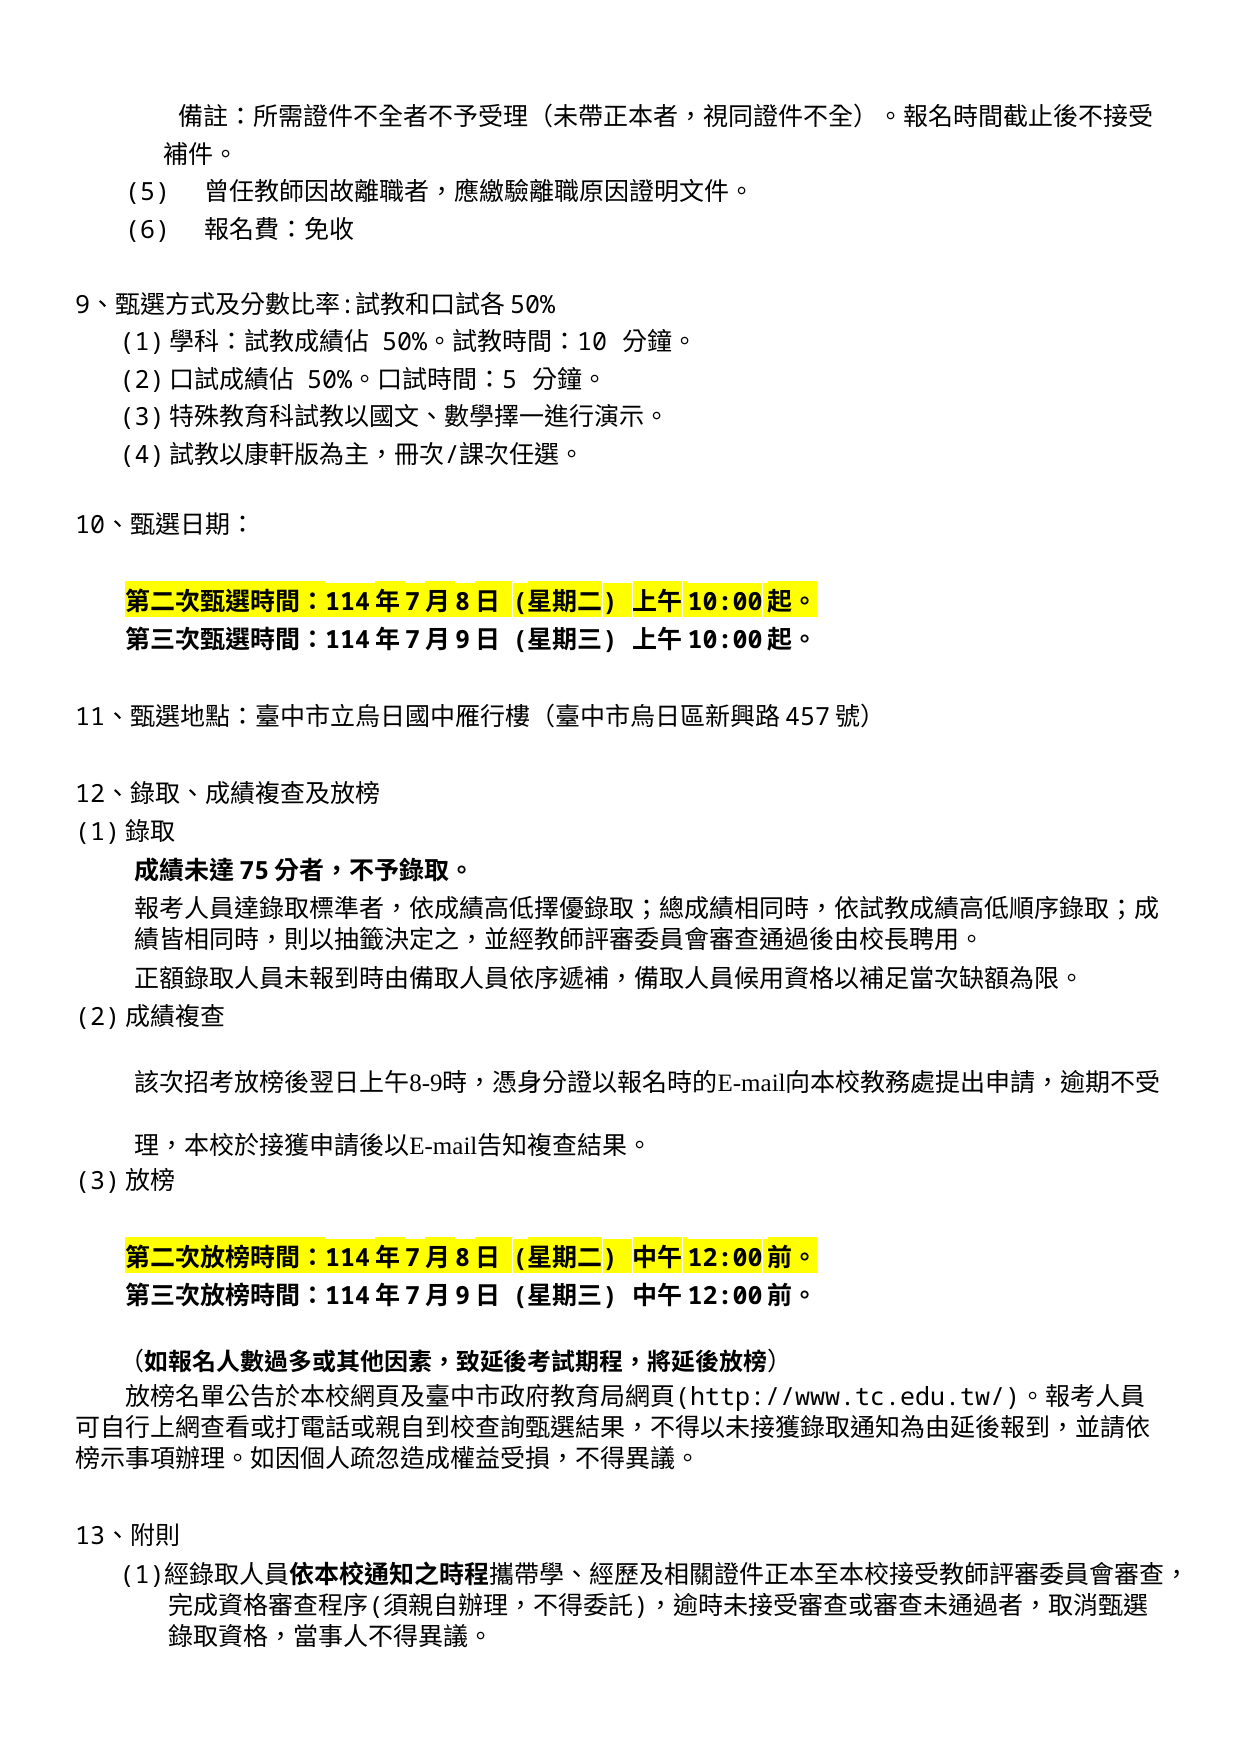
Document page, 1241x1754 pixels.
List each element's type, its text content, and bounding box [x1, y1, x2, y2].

list 第二次甄選時間：114年7月8日 (星期二) 上午10:00起。 [75, 585, 1168, 616]
list 錄取 [75, 816, 1168, 847]
list 第一次放榜時間：114年7月7日 (星期一) 中午12:00前。 [75, 1203, 1168, 1234]
list 曾任教師因故離職者，應繳驗離職原因證明文件。 [104, 171, 1165, 208]
list 特殊教育科試教以國文、數學擇一進行演示。 [119, 396, 1165, 433]
list 甄選日期： [75, 508, 1168, 539]
text 備註：所需證件不全者不予受理（未帶正本者，視同證件不全）。報名時間截止後不接受補件。 [163, 96, 1165, 171]
list 成績複查 [75, 1001, 1168, 1032]
list 放榜 [75, 1164, 1168, 1195]
list 經錄取人員依本校通知之時程攜帶學、經歷及相關證件正本至本校接受教師評審委員會審查，完成資格審查程序(須親自辦理，不得委託)，逾時未接受審查或審查未通過者，取消甄選錄取資格，當事人不得異議。 [119, 1558, 1168, 1652]
list 放榜名單公告於本校網頁及臺中市政府教育局網頁(http://www.tc.edu.tw/)。報考人員可自行上網查看或打電話或親自到校查詢甄選結果，不得以未接獲錄取通知為由延後報到，並請依榜示事項辦理。如因個人疏忽造成權益受損，不得異議。 [75, 1380, 1168, 1474]
list 第二次放榜時間：114年7月8日 (星期二) 中午12:00前。 [75, 1241, 1168, 1272]
list 甄選地點：臺中市立烏日國中雁行樓（臺中市烏日區新興路457號） [75, 700, 1168, 732]
list 附則 [75, 1520, 1168, 1551]
text 成績未達75分者，不予錄取。 [134, 854, 1168, 885]
list 錄取、成績複查及放榜 [75, 777, 1168, 808]
text 正額錄取人員未報到時由備取人員依序遞補，備取人員候用資格以補足當次缺額為限。 [134, 962, 1168, 993]
list 報名費：免收 [104, 208, 1165, 246]
text （如報名人數過多或其他因素，致延後考試期程，將延後放榜） [119, 1318, 1165, 1380]
text 報考人員達錄取標準者，依成績高低擇優錄取；總成績相同時，依試教成績高低順序錄取；成績皆相同時，則以抽籤決定之，並經教師評審委員會審查通過後由校長聘用。 [134, 893, 1168, 955]
list 第三次放榜時間：114年7月9日 (星期三) 中午12:00前。 [75, 1279, 1168, 1311]
list 甄選方式及分數比率:試教和口試各50% [75, 283, 1165, 321]
list 試教以康軒版為主，冊次/課次任選。 [119, 433, 1165, 471]
list 學科：試教成績佔 50%。試教時間：10 分鐘。 [119, 321, 1165, 358]
list 第一次甄選時間：114年7月7日 (星期一) 上午10:00起。 [75, 547, 1168, 578]
list 口試成績佔 50%。口試時間：5 分鐘。 [119, 358, 1165, 396]
list 第三次甄選時間：114年7月9日 (星期三) 上午10:00起。 [75, 623, 1168, 655]
text 該次招考放榜後翌日上午8-9時，憑身分證以報名時的E-mail向本校教務處提出申請，逾期不受理，本校於接獲申請後以E-mail告知複查結果。 [134, 1039, 1165, 1164]
